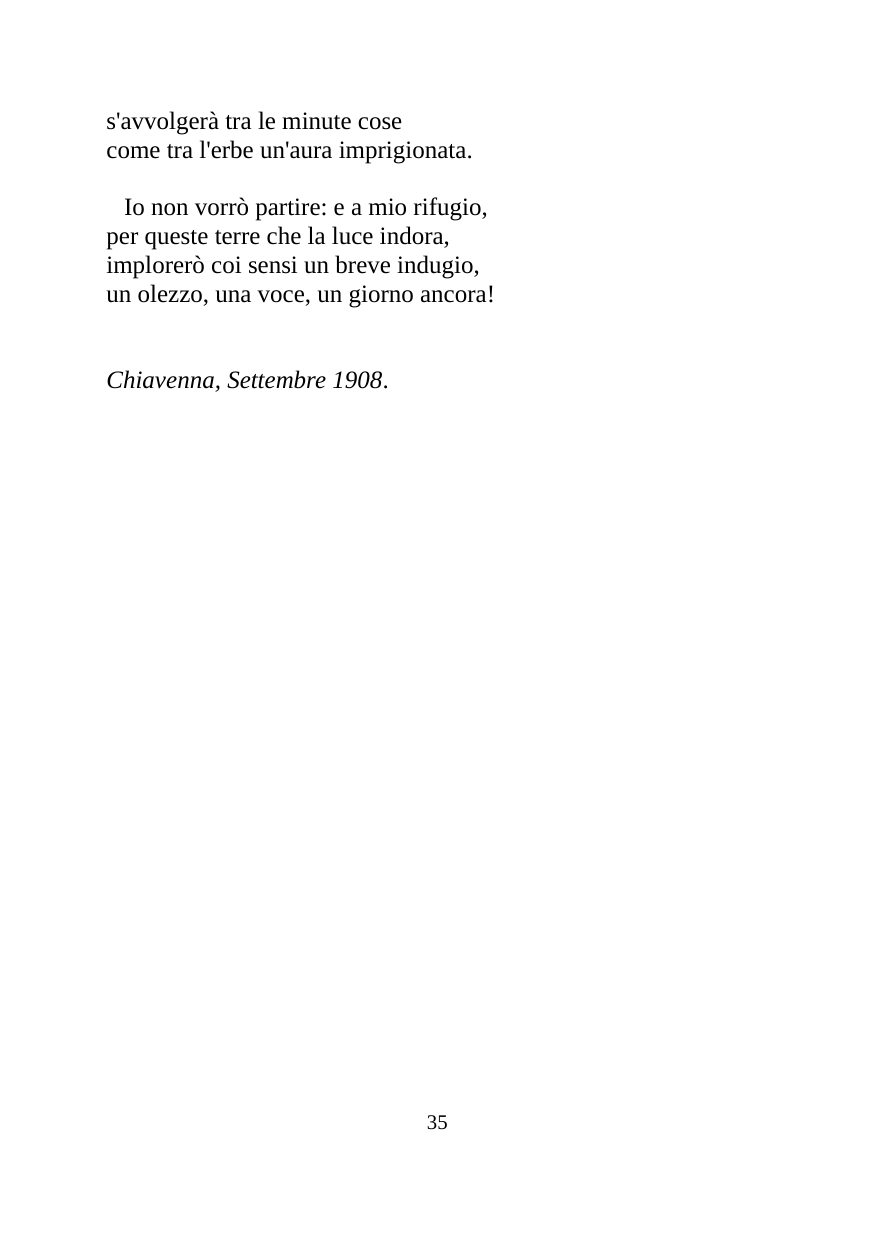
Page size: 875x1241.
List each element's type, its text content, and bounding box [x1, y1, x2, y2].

text Io non vorrò partire: e a mio rifugio, [106, 192, 768, 221]
text Chiavenna, Settembre 1908. [106, 365, 768, 394]
text un olezzo, una voce, un giorno ancora! [106, 279, 768, 307]
text implorerò coi sensi un breve indugio, [106, 250, 768, 279]
text per queste terre che la luce indora, [106, 221, 768, 250]
text s'avvolgerà tra le minute cose [106, 106, 768, 135]
text come tra l'erbe un'aura imprigionata. [106, 135, 768, 164]
